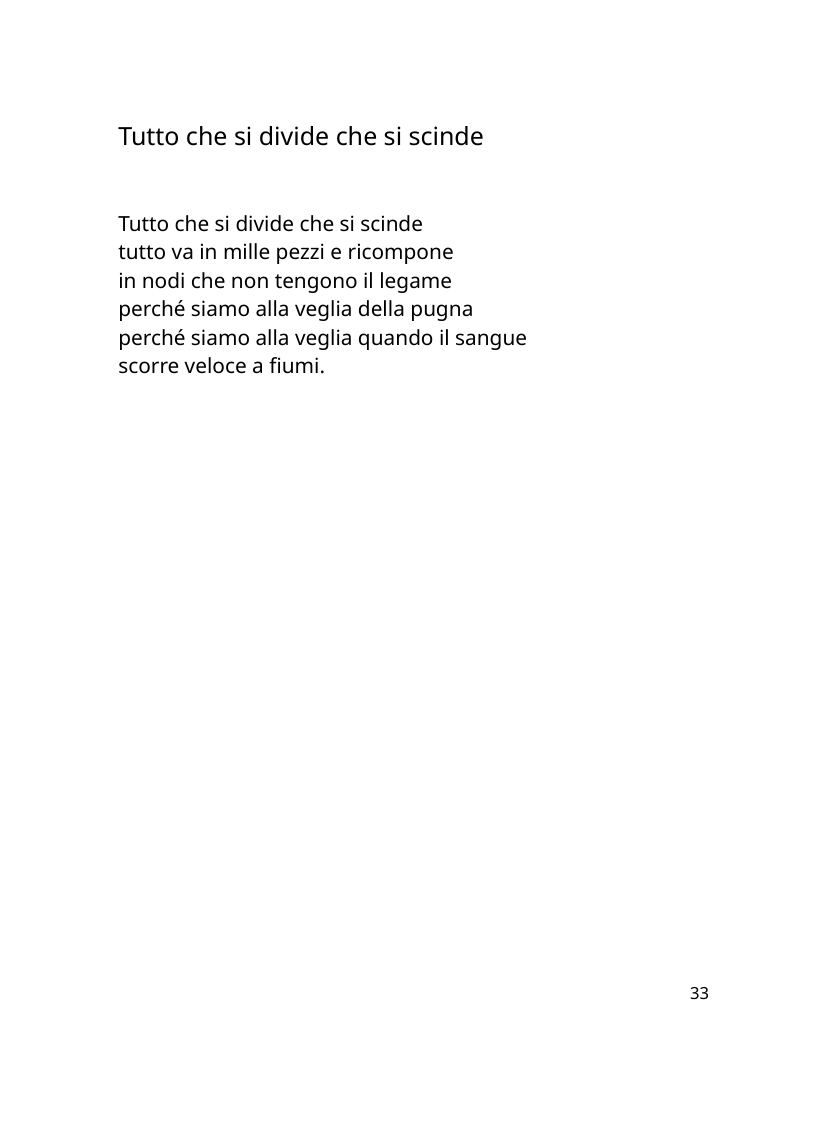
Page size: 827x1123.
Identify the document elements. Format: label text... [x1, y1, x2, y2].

subtitle Tutto che si divide che si scinde [118, 118, 709, 152]
text perché siamo alla veglia quando il sangue [118, 323, 709, 351]
text Tutto che si divide che si scinde [118, 209, 709, 237]
text scorre veloce a fiumi. [118, 351, 709, 380]
text perché siamo alla veglia della pugna [118, 294, 709, 323]
text tutto va in mille pezzi e ricompone [118, 237, 709, 266]
text in nodi che non tengono il legame [118, 266, 709, 294]
